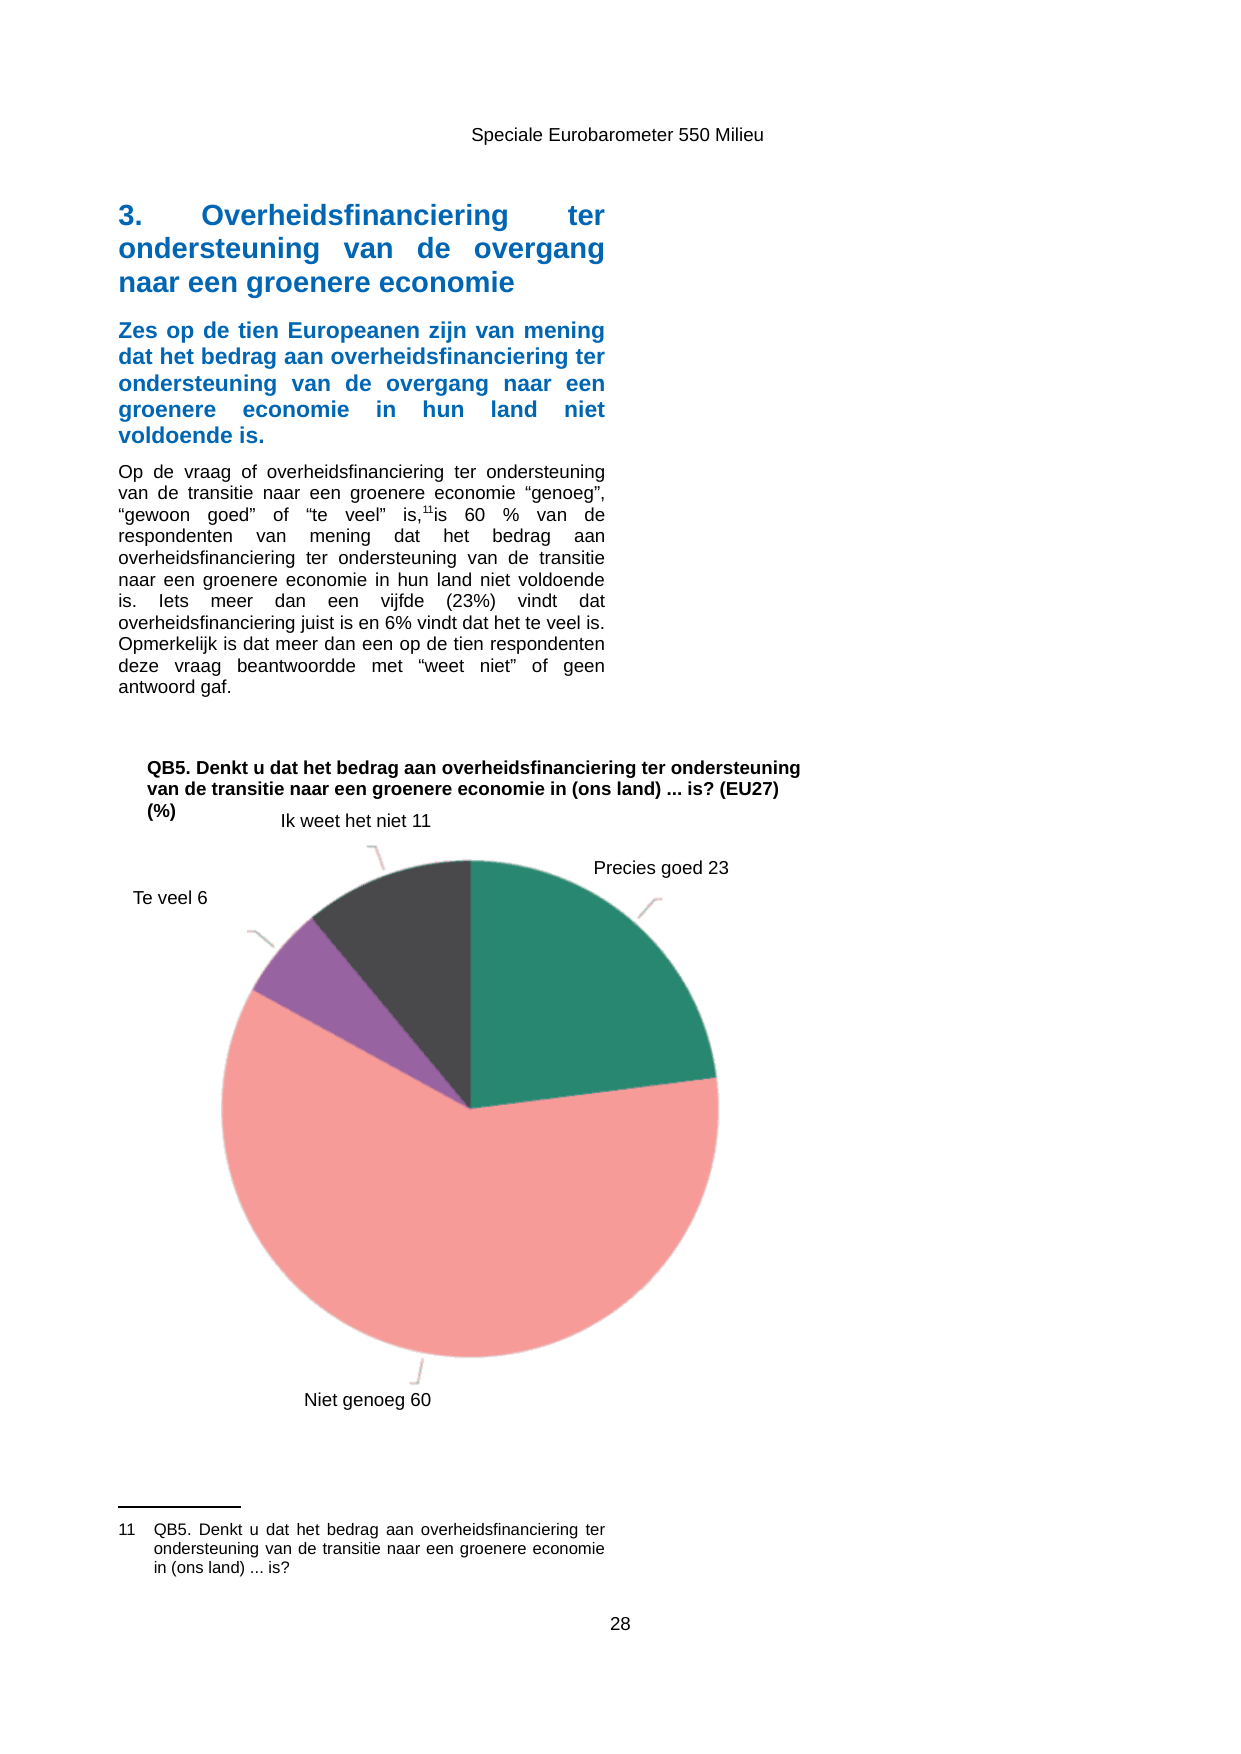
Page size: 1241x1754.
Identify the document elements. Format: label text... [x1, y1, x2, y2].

subtitle 3. Overheidsfinanciering ter ondersteuning van de overgang naar een groenere economie [118, 198, 605, 298]
picture [218, 830, 727, 1399]
text QB5. Denkt u dat het bedrag aan overheidsfinanciering ter ondersteuning van de transitie naar een groenere economie in (ons land) ... is? [118, 1519, 605, 1577]
text Op de vraag of overheidsfinanciering ter ondersteuning van de transitie naar een groenere economie “genoeg”, “gewoon goed” of “te veel” is,is 60 % van de respondenten van mening dat het bedrag aan overheidsfinanciering ter ondersteuning van de transitie naar een groenere economie in hun land niet voldoende is. Iets meer dan een vijfde (23%) vindt dat overheidsfinanciering juist is en 6% vindt dat het te veel is. Opmerkelijk is dat meer dan een op de tien respondenten deze vraag beantwoordde met “weet niet” of geen antwoord gaf. [118, 461, 605, 698]
text Zes op de tien Europeanen zijn van mening dat het bedrag aan overheidsfinanciering ter ondersteuning van de overgang naar een groenere economie in hun land niet voldoende is. [118, 317, 605, 449]
